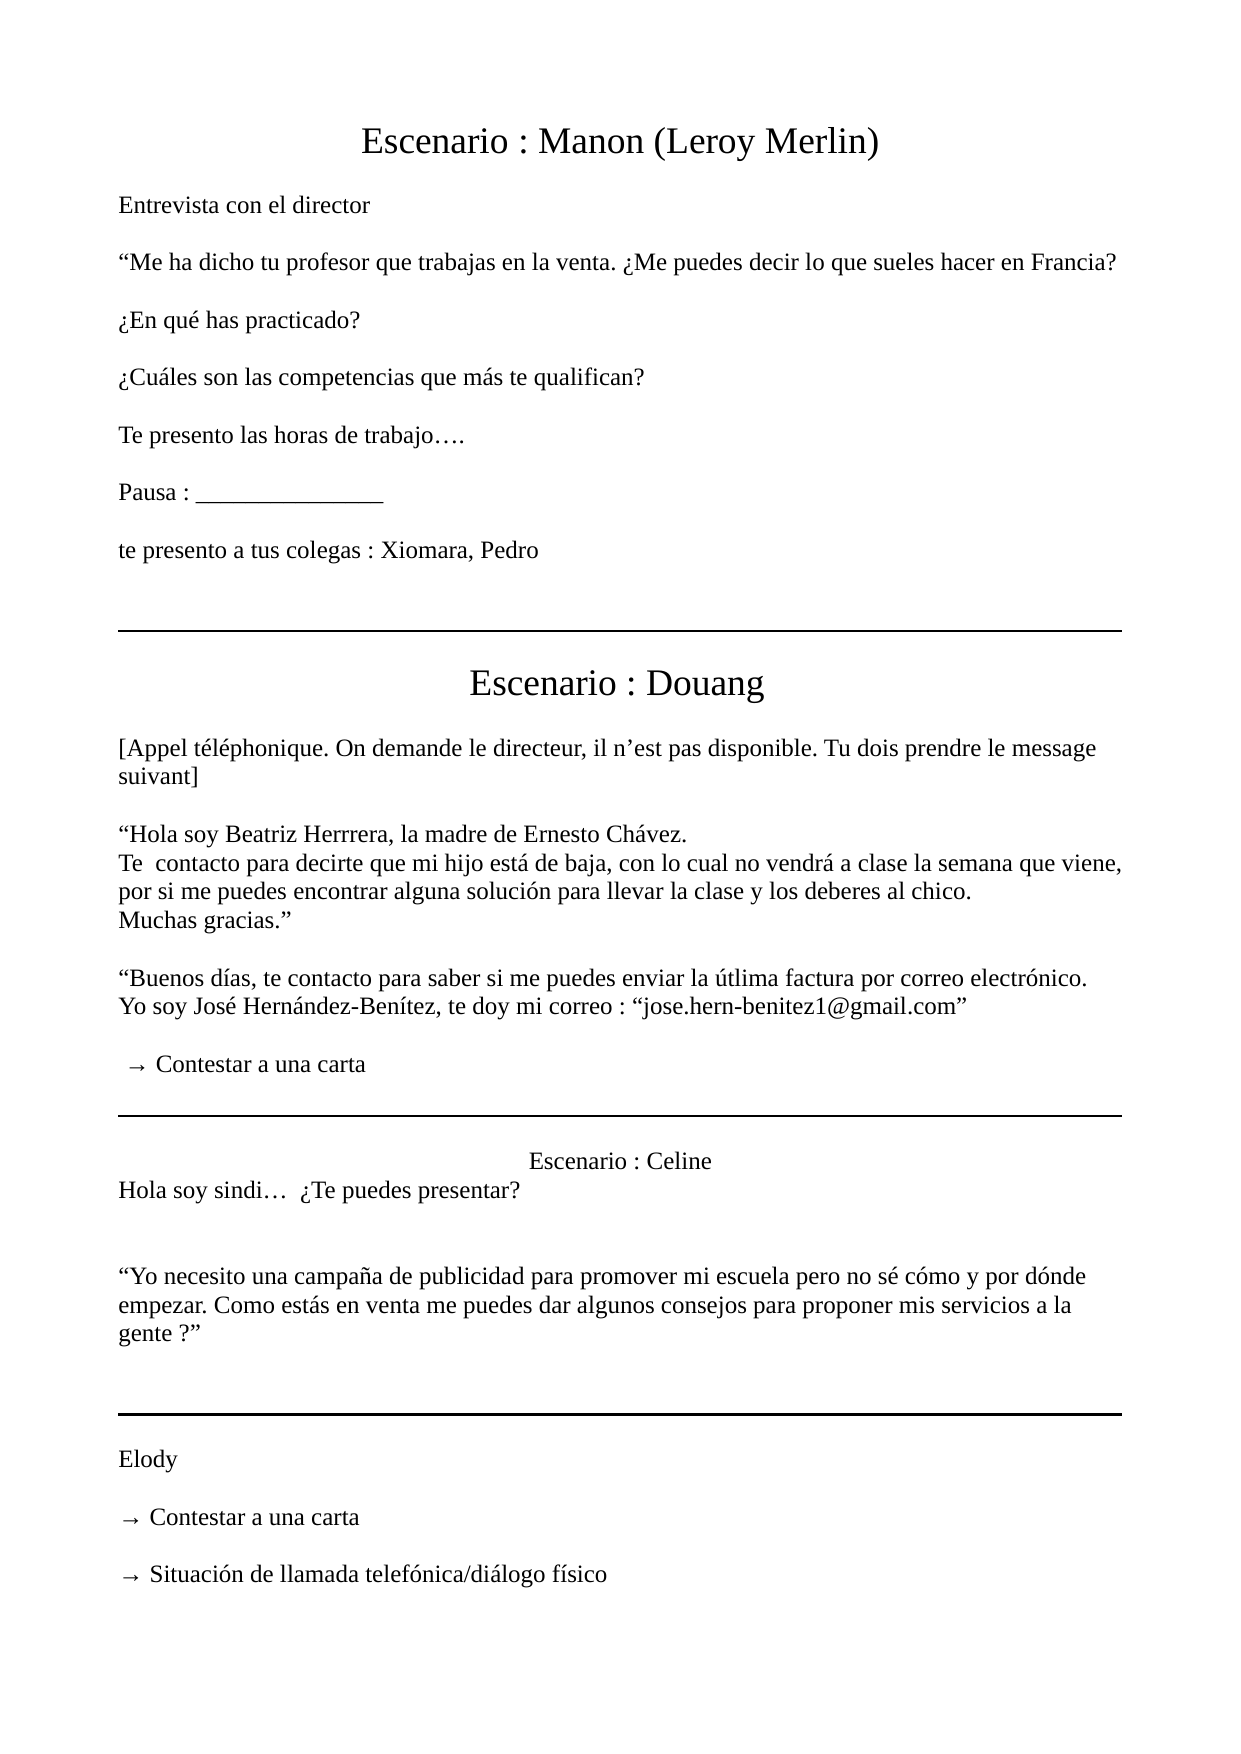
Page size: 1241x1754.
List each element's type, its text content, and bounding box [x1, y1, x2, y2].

text ¿Cuáles son las competencias que más te qualifican? [118, 362, 1122, 391]
text Entrevista con el director [118, 190, 1122, 219]
text Te presento las horas de trabajo…. [118, 420, 1122, 477]
text “Me ha dicho tu profesor que trabajas en la venta. ¿Me puedes decir lo que sueles hacer en Francia? [118, 247, 1122, 276]
text → Contestar a una carta [118, 1502, 1122, 1531]
text “Hola soy Beatriz Herrrera, la madre de Ernesto Chávez. [118, 819, 1122, 848]
text Escenario : Douang [118, 661, 1122, 704]
text “Buenos días, te contacto para saber si me puedes enviar la útlima factura por correo electrónico. [118, 963, 1122, 991]
text te presento a tus colegas : Xiomara, Pedro [118, 535, 1122, 564]
text → Contestar a una carta [118, 1049, 1122, 1078]
text Yo soy José Hernández-Benítez, te doy mi correo : “jose.hern-benitez1@gmail.com” [118, 991, 1122, 1020]
text Pausa : _______________ [118, 477, 1122, 506]
text Escenario : Manon (Leroy Merlin) [118, 118, 1122, 161]
text “Yo necesito una campaña de publicidad para promover mi escuela pero no sé cómo y por dónde empezar. Como estás en venta me puedes dar algunos consejos para proponer mis servicios a la gente ?” [118, 1261, 1122, 1347]
text [Appel téléphonique. On demande le directeur, il n’est pas disponible. Tu dois prendre le message suivant] [118, 733, 1122, 790]
text Hola soy sindi… ¿Te puedes presentar? [118, 1175, 1122, 1203]
text Elody [118, 1444, 1122, 1473]
text Te contacto para decirte que mi hijo está de baja, con lo cual no vendrá a clase la semana que viene, por si me puedes encontrar alguna solución para llevar la clase y los deberes al chico. Muchas gracias.” [118, 848, 1122, 934]
text Escenario : Celine [118, 1146, 1122, 1175]
text → Situación de llamada telefónica/diálogo físico [118, 1559, 1122, 1588]
text ¿En qué has practicado? [118, 305, 1122, 334]
